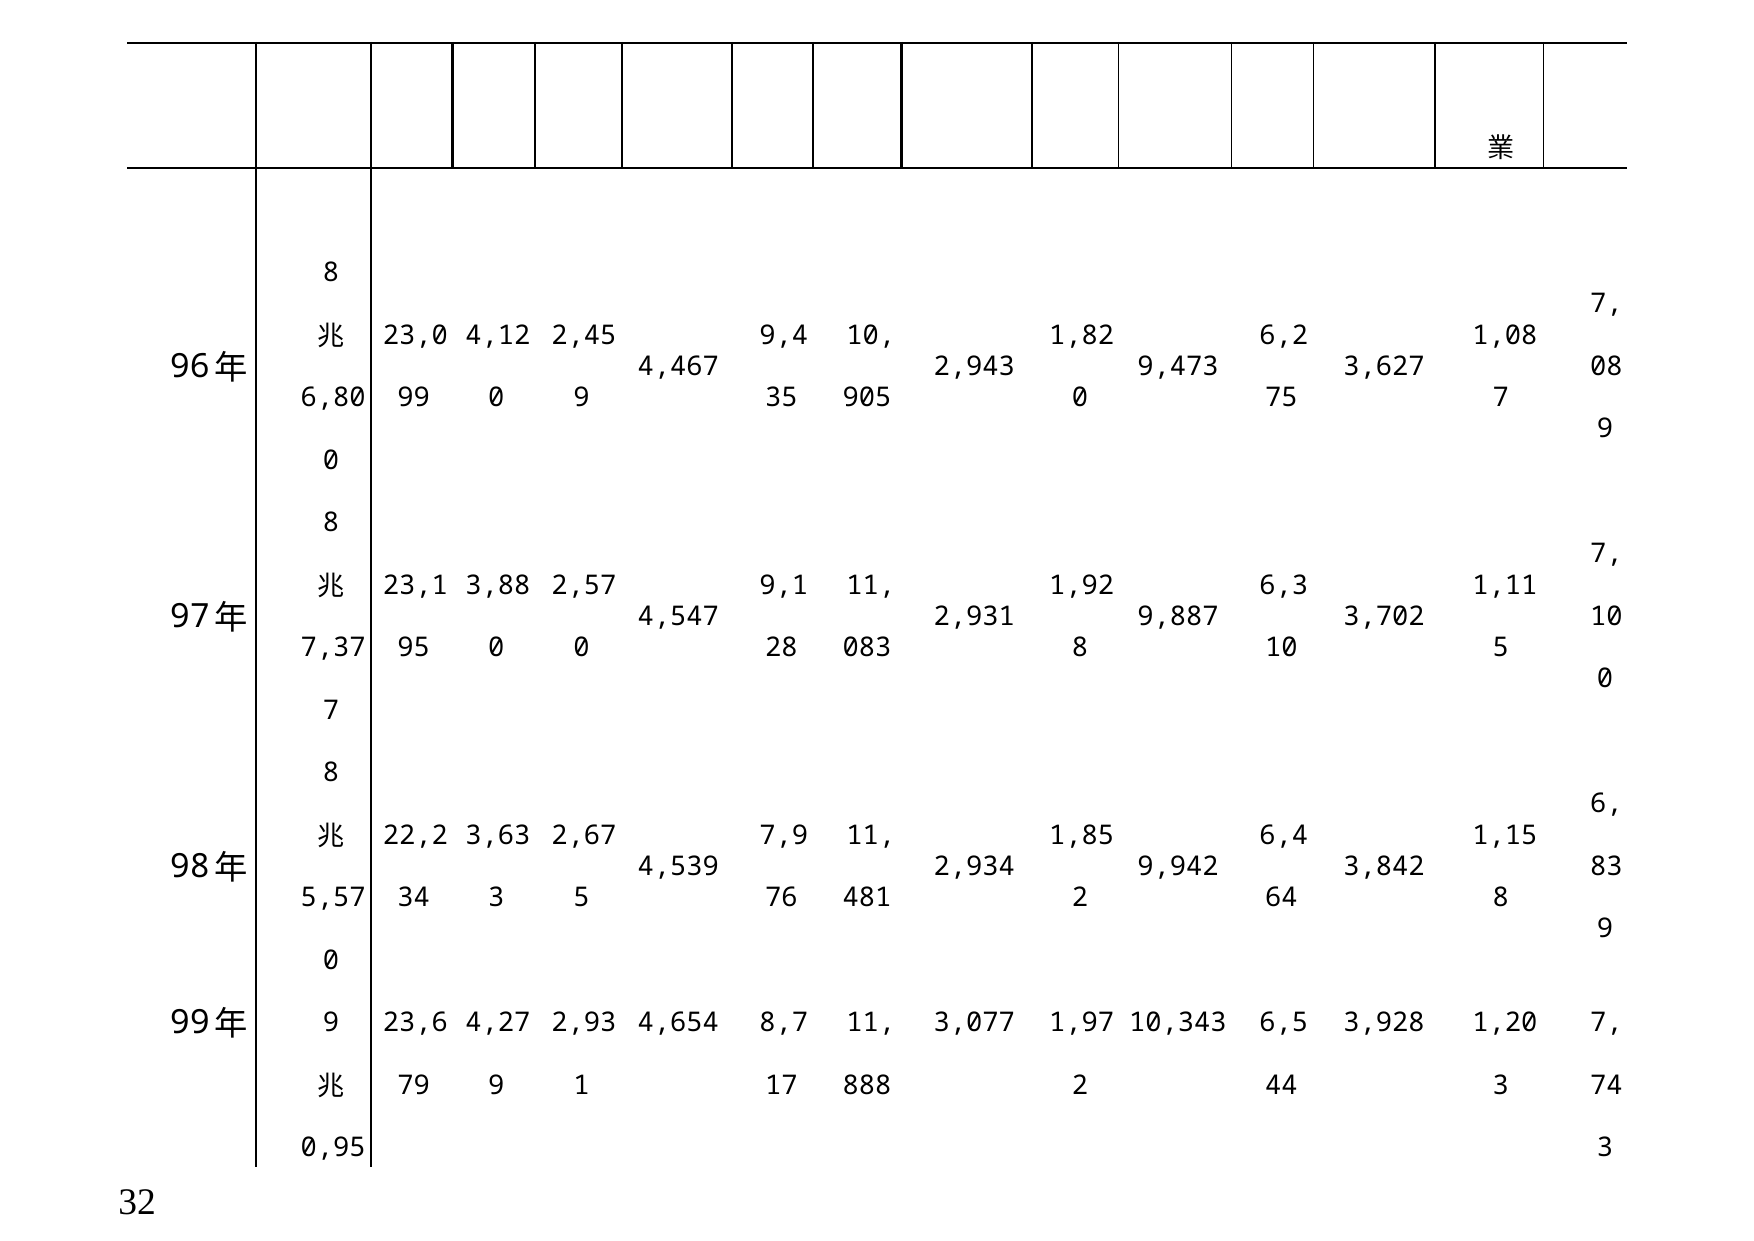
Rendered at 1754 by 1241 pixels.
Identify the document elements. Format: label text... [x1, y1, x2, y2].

table_cell 2,459 [535, 169, 622, 479]
table_cell 99年 [127, 979, 255, 1167]
table_cell 4,120 [453, 169, 535, 479]
table_cell 23,195 [372, 479, 452, 729]
table_cell 7,743 [1544, 979, 1627, 1167]
table_cell 4,654 [622, 979, 732, 1167]
table_cell 8,717 [732, 979, 813, 1167]
table_cell 9,473 [1119, 169, 1231, 479]
table_cell [1544, 44, 1627, 167]
table_cell 7,976 [732, 729, 813, 979]
table_cell 98年 [127, 729, 255, 979]
table_cell 8兆5,570 [257, 729, 370, 979]
table_cell 1,972 [1032, 979, 1119, 1167]
table_cell 10,343 [1119, 979, 1231, 1167]
table_cell 3,842 [1313, 729, 1435, 979]
table_cell 8兆7,377 [257, 479, 370, 729]
table_cell 1,820 [1032, 169, 1119, 479]
table_cell 23,099 [372, 169, 452, 479]
table_cell 3,880 [453, 479, 535, 729]
table_cell 2,934 [901, 729, 1032, 979]
table_cell 6,275 [1231, 169, 1313, 479]
table_cell 97年 [127, 479, 255, 729]
table_cell 4,279 [453, 979, 535, 1167]
table_cell [1119, 44, 1231, 167]
table_cell 1,852 [1032, 729, 1119, 979]
table_cell 3,928 [1313, 979, 1435, 1167]
table_cell 23,679 [372, 979, 452, 1167]
table_cell [1314, 44, 1434, 167]
table_cell 96年 [127, 169, 255, 479]
table_cell [454, 44, 534, 167]
table_cell [903, 44, 1031, 167]
table_cell [733, 44, 812, 167]
table_cell 7,100 [1544, 479, 1627, 729]
table_cell 9,942 [1119, 729, 1231, 979]
table_cell 3,633 [453, 729, 535, 979]
table_cell 2,570 [535, 479, 622, 729]
table_cell [623, 44, 731, 167]
table_cell 1,087 [1435, 169, 1544, 479]
table_cell 9兆0,95 [257, 979, 370, 1167]
table_cell 1,158 [1435, 729, 1544, 979]
table_cell [1033, 44, 1118, 167]
table_cell 11,481 [813, 729, 901, 979]
table_cell 8兆6,800 [257, 169, 370, 479]
table_cell 9,887 [1119, 479, 1231, 729]
table_cell 6,544 [1231, 979, 1313, 1167]
table_cell 22,234 [372, 729, 452, 979]
table_cell 11,888 [813, 979, 901, 1167]
table_header [127, 44, 255, 167]
table_cell 4,467 [622, 169, 732, 479]
table_cell 1,115 [1435, 479, 1544, 729]
table_cell [536, 44, 621, 167]
table_cell [372, 44, 451, 167]
table_cell 業 [1436, 44, 1543, 167]
table_cell 6,839 [1544, 729, 1627, 979]
table_cell [814, 44, 900, 167]
table_cell 4,547 [622, 479, 732, 729]
table_cell 10,905 [813, 169, 901, 479]
table_cell 7,089 [1544, 169, 1627, 479]
table_cell 1,928 [1032, 479, 1119, 729]
table_cell 9,435 [732, 169, 813, 479]
table_cell 2,931 [535, 979, 622, 1167]
table_cell 3,702 [1313, 479, 1435, 729]
table_cell 2,931 [901, 479, 1032, 729]
table_cell 11,083 [813, 479, 901, 729]
table_cell 3,077 [901, 979, 1032, 1167]
table_cell 6,310 [1231, 479, 1313, 729]
table_cell 2,675 [535, 729, 622, 979]
table_cell 1,203 [1435, 979, 1544, 1167]
table_cell 6,464 [1231, 729, 1313, 979]
table_cell 4,539 [622, 729, 732, 979]
table_cell 9,128 [732, 479, 813, 729]
table_cell 3,627 [1313, 169, 1435, 479]
table_cell [257, 44, 370, 167]
table_cell [1232, 44, 1313, 167]
table_cell 2,943 [901, 169, 1032, 479]
